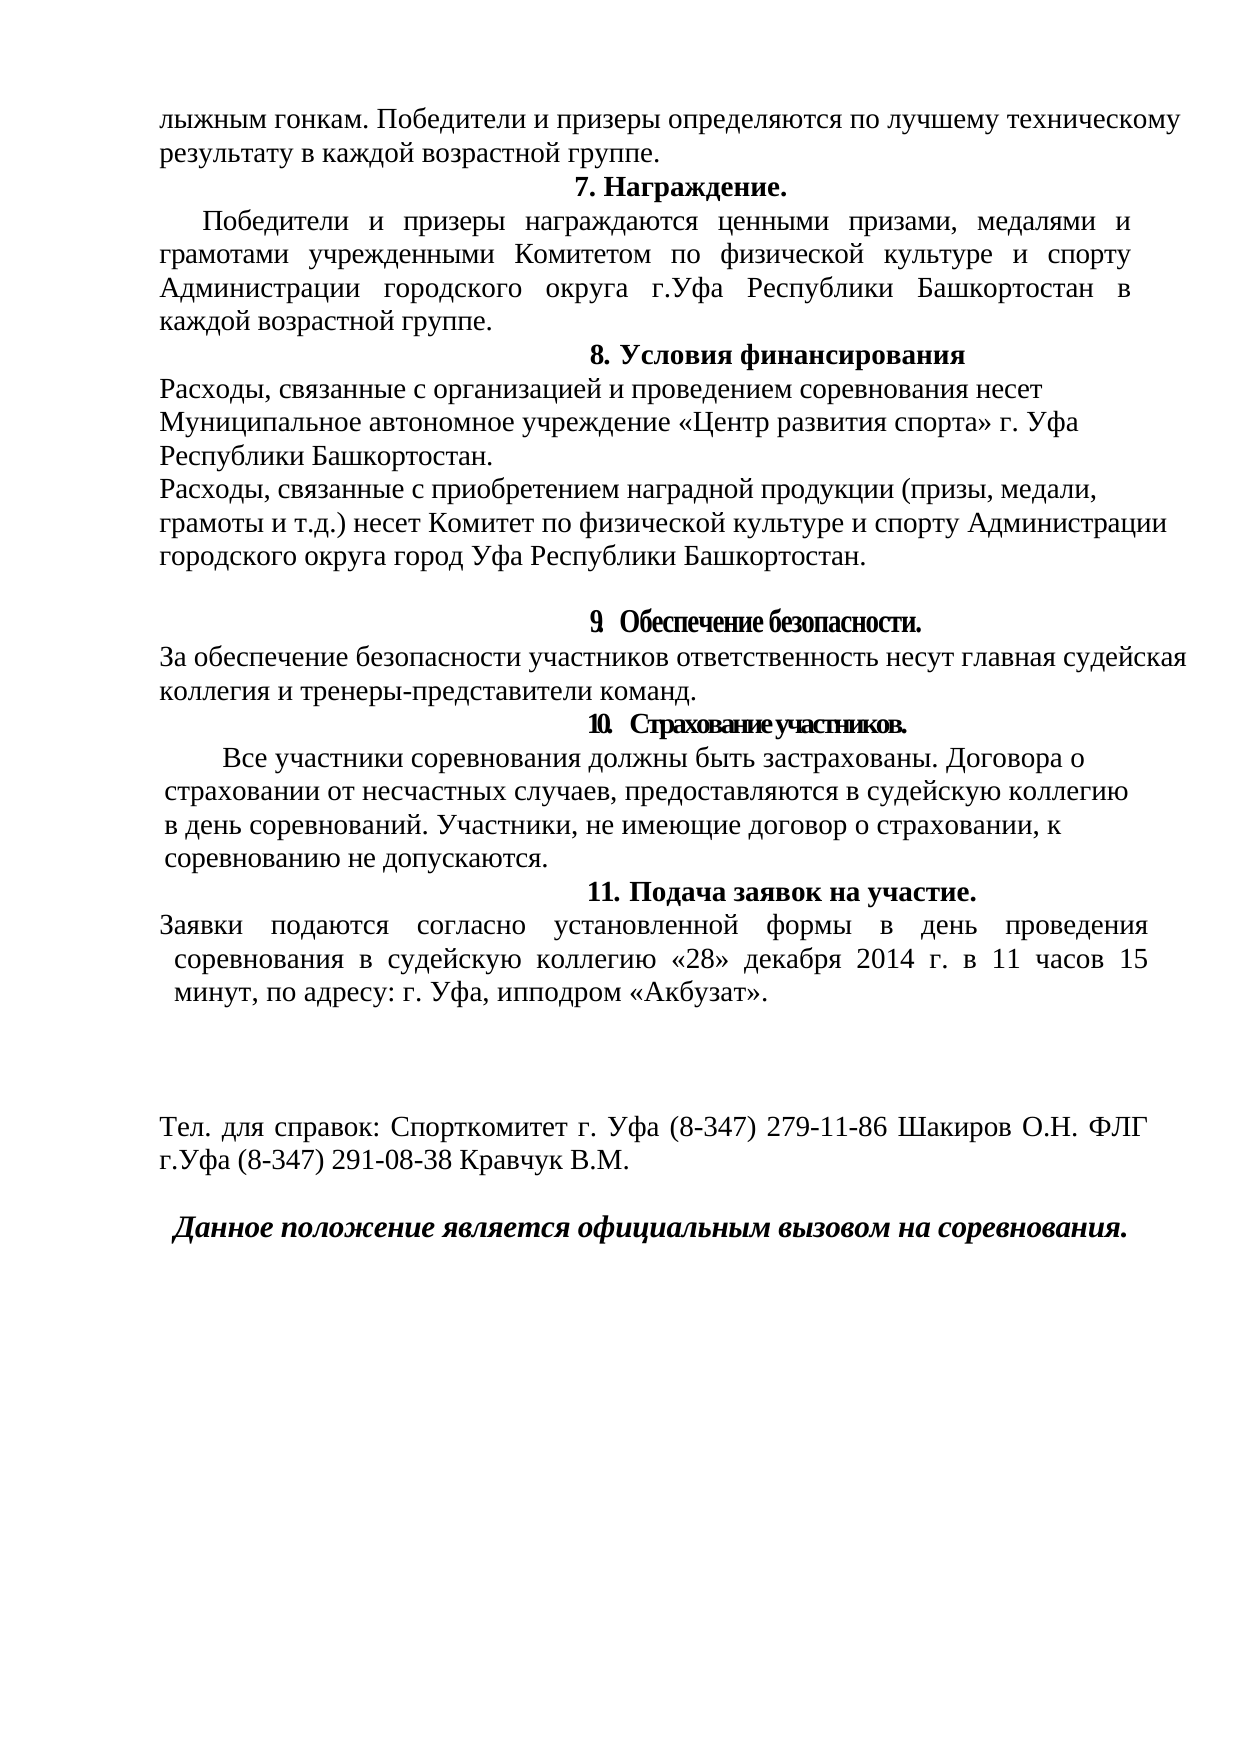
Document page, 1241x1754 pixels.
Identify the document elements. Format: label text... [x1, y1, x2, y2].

text Все участники соревнования должны быть застрахованы. Договора о страховании от несчастных случаев, предоставляются в судейскую коллегию в день соревнований. Участники, не имеющие договор о страховании, к соревнованию не допускаются. [164, 740, 1203, 874]
text Победители и призеры награждаются ценными призами, медалями и грамотами учрежденными Комитетом по физической культуре и спорту Администрации городского округа г.Уфа Республики Башкортостан в каждой возрастной группе. [159, 203, 1132, 337]
text 10. Страхование участников. [587, 707, 1203, 740]
text Данное положение является официальным вызовом на соревнования. [174, 1208, 1203, 1244]
text 8. Условия финансирования [589, 338, 1203, 371]
text Тел. для справок: Спорткомитет г. Уфа (8-347) 279-11-86 Шакиров О.Н. ФЛГ г.Уфа (8-347) 291-08-38 Кравчук В.М. [159, 1109, 1149, 1176]
text Расходы, связанные с организацией и проведением соревнования несет Муниципальное автономное учреждение «Центр развития спорта» г. Уфа Республики Башкортостан. [159, 371, 1203, 472]
text Расходы, связанные с приобретением наградной продукции (призы, медали, грамоты и т.д.) несет Комитет по физической культуре и спорту Администрации городского округа город Уфа Республики Башкортостан. [159, 472, 1203, 573]
text лыжным гонкам. Победители и призеры определяются по лучшему техническому результату в каждой возрастной группе. [159, 102, 1203, 169]
text 7. Награждение. [159, 169, 1202, 203]
text Заявки подаются согласно установленной формы в день проведения соревнования в судейскую коллегию «28» декабря 2014 г. в 11 часов 15 минут, по адресу: г. Уфа, ипподром «Акбузат». [159, 908, 1149, 1009]
text За обеспечение безопасности участников ответственность несут главная судейская коллегия и тренеры-представители команд. [159, 640, 1203, 707]
text 9. Обеспечение безопасности. [589, 606, 1203, 640]
text 11. Подача заявок на участие. [587, 874, 1203, 908]
